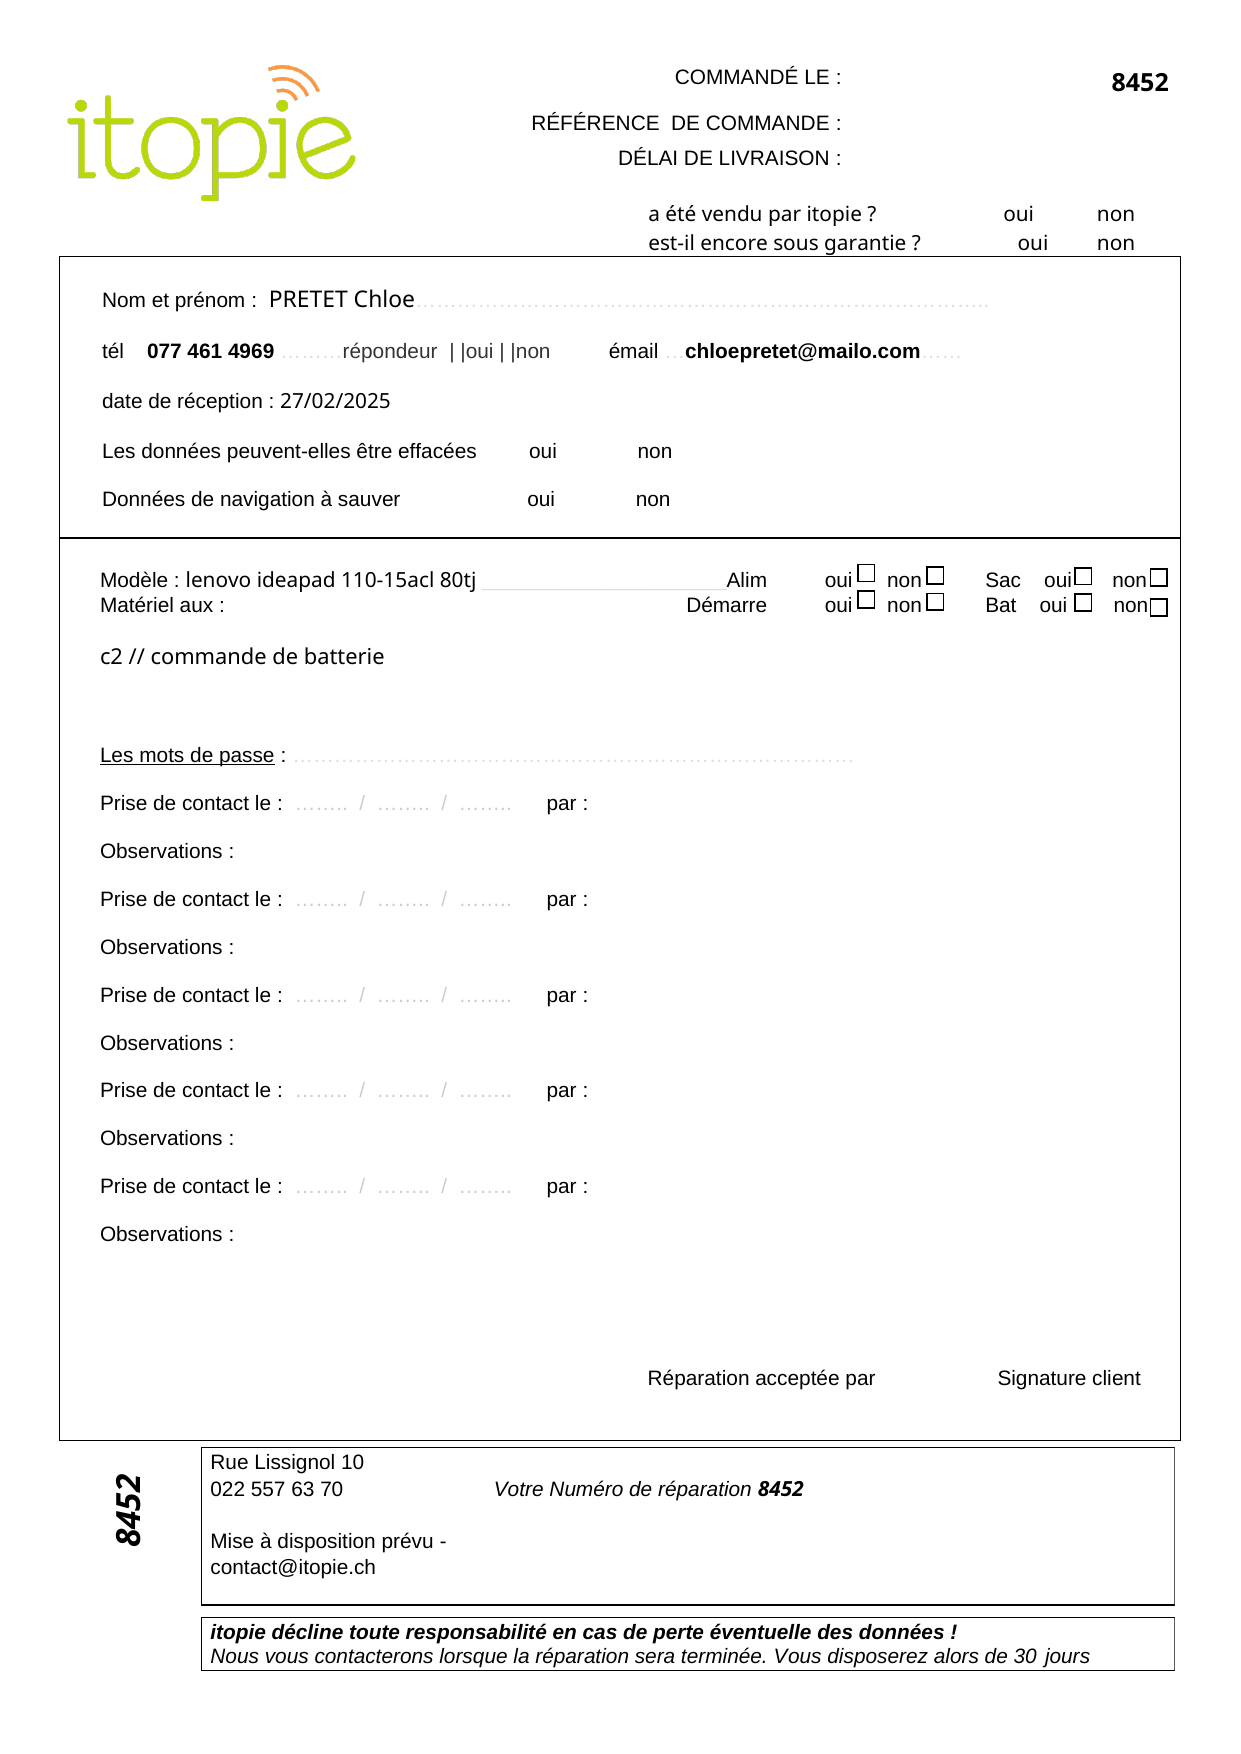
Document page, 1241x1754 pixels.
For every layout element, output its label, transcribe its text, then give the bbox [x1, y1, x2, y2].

text a été vendu par itopie ? oui non [59, 199, 1181, 228]
table_cell RÉFÉRENCE DE COMMANDE : [490, 105, 847, 140]
text Observations : [60, 931, 1180, 958]
text date de réception : 27/02/2025 [60, 383, 1180, 415]
table_cell [847, 140, 1180, 175]
text Prise de contact le : …….. / …….. / …….. par : [60, 883, 1180, 911]
text Les mots de passe : ……………………………………………………………………… [60, 740, 1180, 767]
table_cell DÉLAI DE LIVRAISON : [490, 140, 847, 175]
text est-il encore sous garantie ? oui non [59, 228, 1181, 256]
text Modèle : lenovo ideapad 110-15acl 80tj Alim oui non Sac oui non [879, 562, 925, 590]
table_cell [847, 105, 1180, 140]
text Matériel aux : Démarre oui non Bat oui non [60, 590, 1180, 617]
text Prise de contact le : …….. / …….. / …….. par : [60, 788, 1180, 815]
text Nom et prénom : PRETET Chloe……………………………………………………………………….. [60, 280, 1180, 314]
text Observations : [60, 836, 1180, 863]
text tél 077 461 4969 ………répondeur | |oui | |non émail …chloepretet@mailo.com…… [60, 335, 1180, 362]
table_cell itopie décline toute responsabilité en cas de perte éventuelle des données ! Nous vous contacterons lorsque la réparation sera terminée. Vous disposerez alors de 30 jours [195, 1611, 1180, 1677]
text Observations : [60, 1219, 1180, 1246]
text Les données peuvent-elles être effacées oui non [60, 436, 1180, 463]
text Modèle : lenovo ideapad 110-15acl 80tj Alim oui non Sac oui non [60, 562, 856, 590]
text Données de navigation à sauver oui non [60, 484, 1180, 511]
table_header 8452 [847, 59, 1180, 104]
text Modèle : lenovo ideapad 110-15acl 80tj Alim oui non Sac oui non [948, 562, 1180, 590]
text Prise de contact le : …….. / …….. / …….. par : [60, 979, 1180, 1006]
table_header 8452 [59, 1441, 195, 1677]
table_header COMMANDÉ LE : [490, 59, 847, 104]
table_header Rue Lissignol 10 022 557 63 70 Votre Numéro de réparation 8452 Mise à disposition prévu - contact@itopie.ch [195, 1441, 1180, 1611]
text Réparation acceptée par Signature client [60, 1363, 1180, 1390]
text Prise de contact le : …….. / …….. / …….. par : [60, 1075, 1180, 1102]
text Observations : [60, 1123, 1180, 1150]
text Prise de contact le : …….. / …….. / …….. par : [60, 1171, 1180, 1198]
text Observations : [60, 1027, 1180, 1054]
picture [67, 65, 356, 201]
text c2 // commande de batterie [60, 638, 1180, 671]
